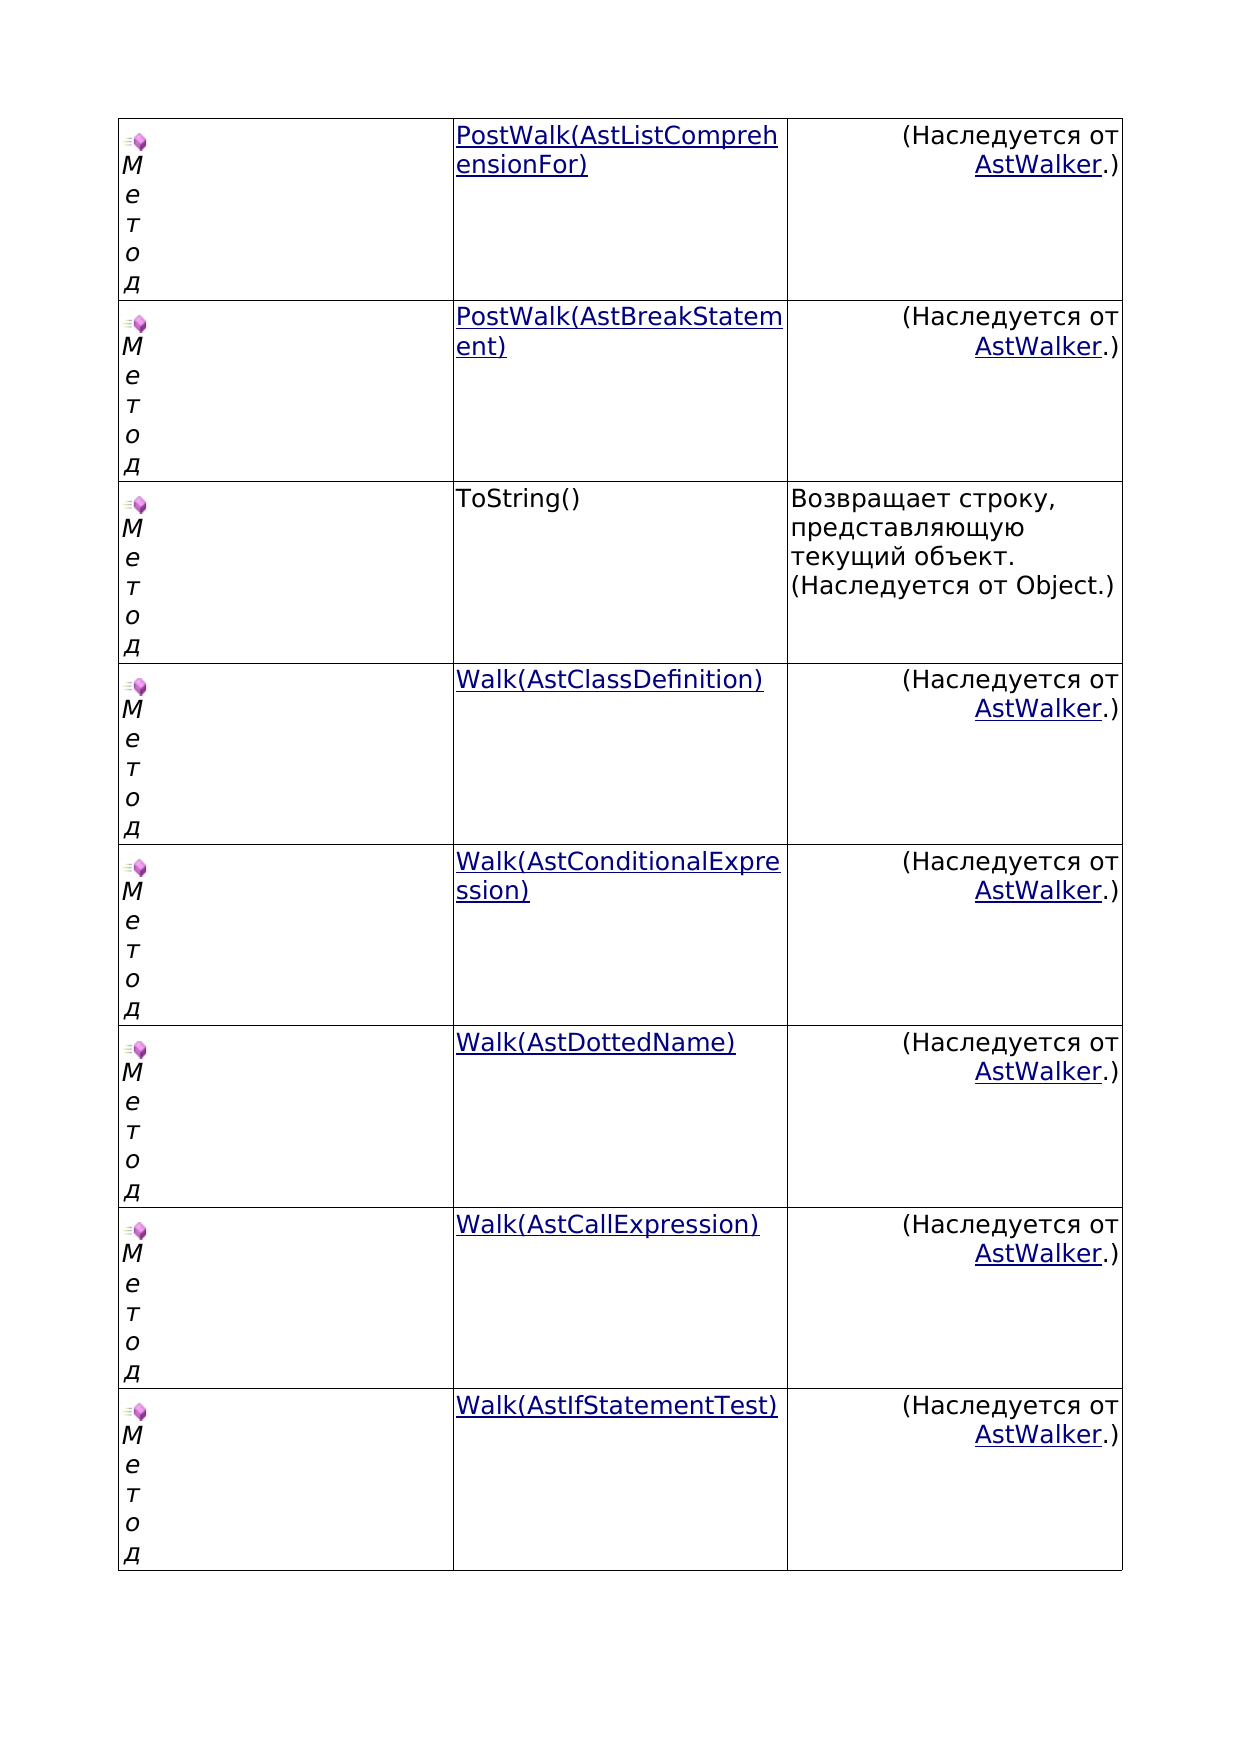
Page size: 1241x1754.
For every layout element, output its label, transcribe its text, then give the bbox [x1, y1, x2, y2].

table_cell [119, 845, 453, 1025]
table_cell PostWalk(AstBreakStatement) [454, 301, 787, 481]
table_cell [119, 1389, 453, 1570]
table_cell (Наследуется от AstWalker.) [788, 301, 1122, 481]
table_cell Walk(AstDottedName) [454, 1026, 787, 1207]
table_cell (Наследуется от AstWalker.) [788, 664, 1122, 844]
picture [121, 1403, 147, 1421]
table_cell [119, 1208, 453, 1388]
table_cell (Наследуется от AstWalker.) [788, 119, 1122, 299]
picture [121, 496, 147, 514]
picture [121, 315, 147, 333]
picture [121, 1041, 147, 1059]
table_cell (Наследуется от AstWalker.) [788, 845, 1122, 1025]
table_cell (Наследуется от AstWalker.) [788, 1389, 1122, 1570]
table_cell Walk(AstConditionalExpression) [454, 845, 787, 1025]
table_cell (Наследуется от AstWalker.) [788, 1026, 1122, 1207]
table_cell Walk(AstCallExpression) [454, 1208, 787, 1388]
table_cell [119, 664, 453, 844]
picture [121, 1222, 147, 1240]
table_cell [119, 119, 453, 299]
table_cell Walk(AstIfStatementTest) [454, 1389, 787, 1570]
table_cell Возвращает строку, представляющую текущий объект. (Наследуется от Object.) [788, 482, 1122, 662]
table_cell (Наследуется от AstWalker.) [788, 1208, 1122, 1388]
table_cell [119, 301, 453, 481]
picture [121, 133, 147, 151]
picture [121, 859, 147, 877]
table_cell [119, 482, 453, 662]
table_cell Walk(AstClassDefinition) [454, 664, 787, 844]
table_cell ToString() [454, 482, 787, 662]
picture [121, 678, 147, 696]
table_cell PostWalk(AstListComprehensionFor) [454, 119, 787, 299]
table_cell [119, 1026, 453, 1207]
